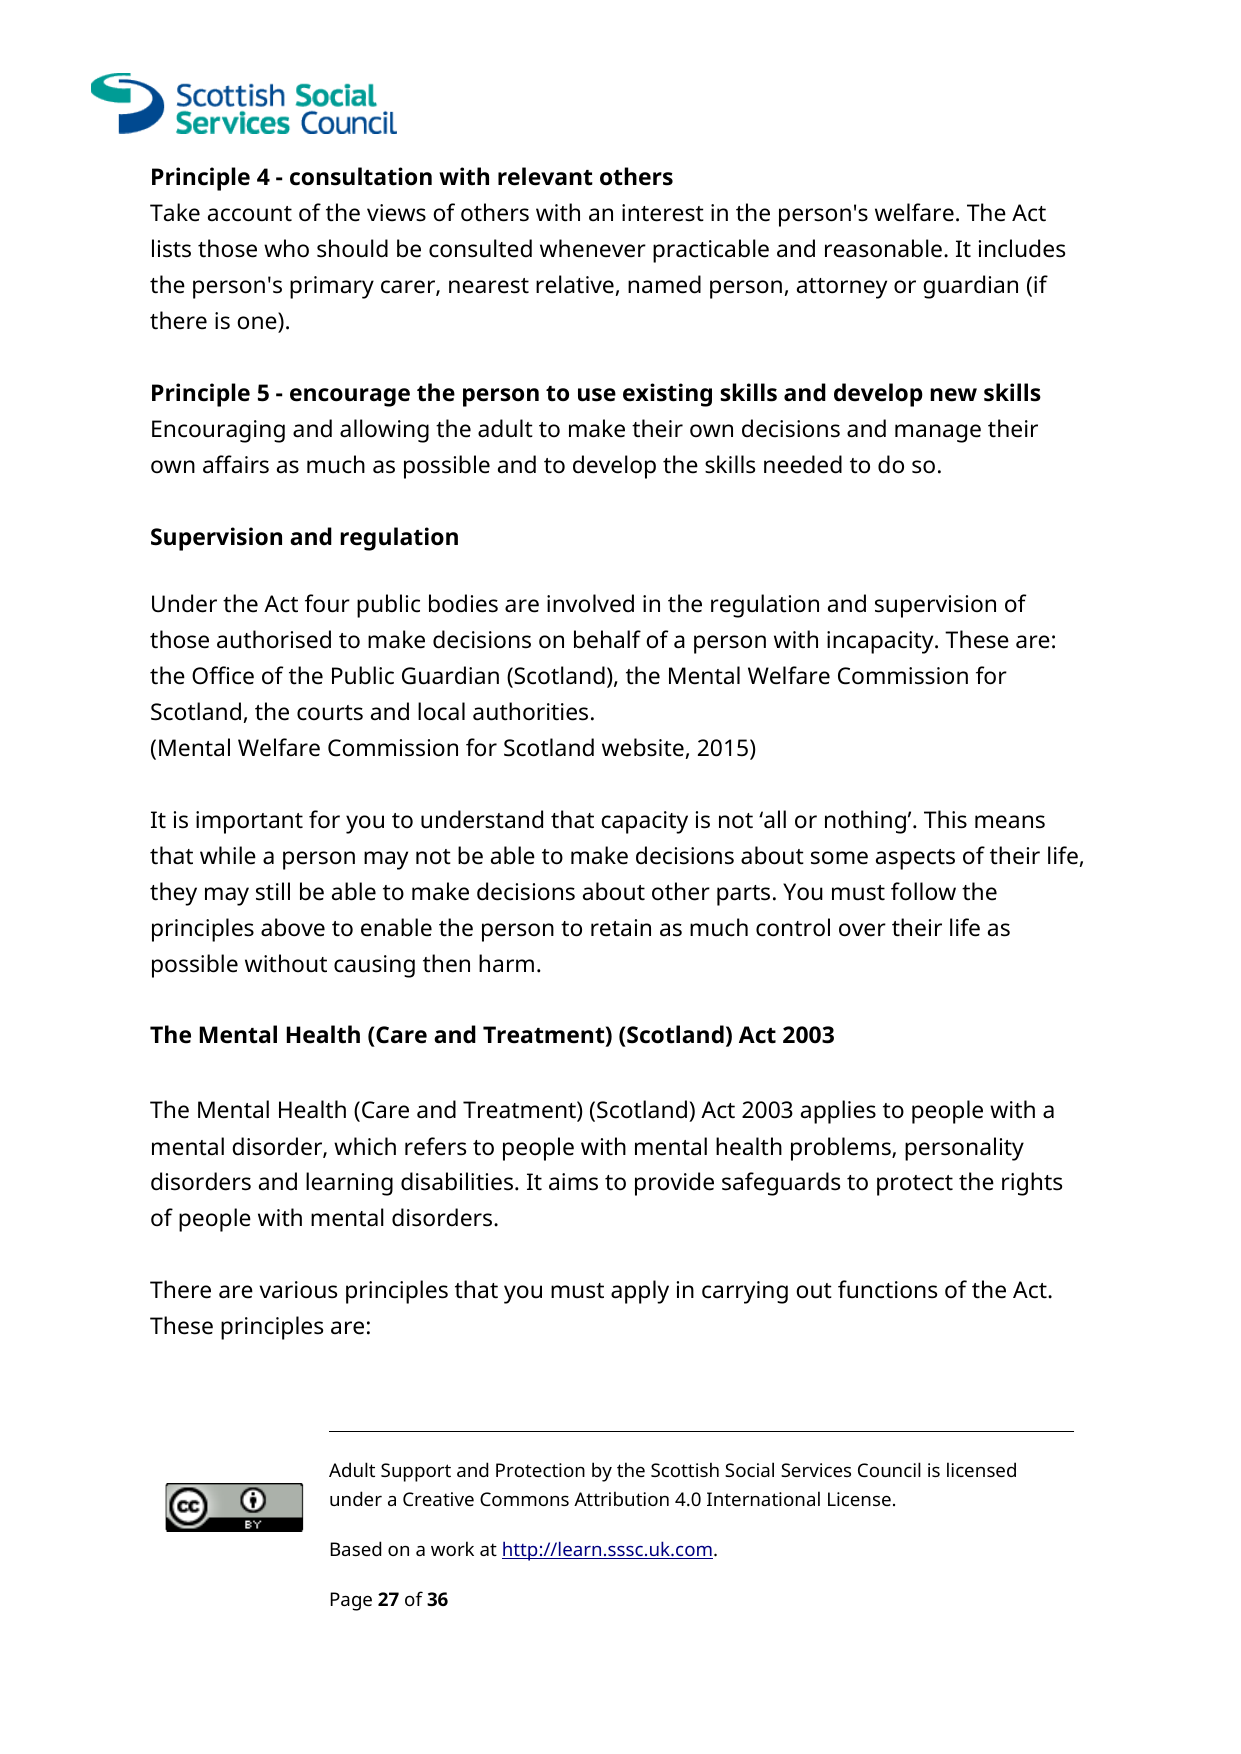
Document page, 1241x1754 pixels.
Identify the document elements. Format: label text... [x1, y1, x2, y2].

text It is important for you to understand that capacity is not ‘all or nothing’. This means that while a person may not be able to make decisions about some aspects of their life, they may still be able to make decisions about other parts. You must follow the principles above to enable the person to retain as much control over their life as possible without causing then harm. [150, 804, 1090, 979]
text (Mental Welfare Commission for Scotland website, 2015) [150, 732, 1090, 763]
text The Mental Health (Care and Treatment) (Scotland) Act 2003 applies to people with a mental disorder, which refers to people with mental health problems, personality disorders and learning disabilities. It aims to provide safeguards to protect the rights of people with mental disorders. [150, 1094, 1090, 1233]
text The Mental Health (Care and Treatment) (Scotland) Act 2003 [150, 1019, 1090, 1051]
text Principle 4 - consultation with relevant others Take account of the views of others with an interest in the person's welfare. The Act lists those who should be consulted whenever practicable and reasonable. It includes the person's primary carer, nearest relative, named person, attorney or guardian (if there is one). [150, 161, 1090, 336]
text There are various principles that you must apply in carrying out functions of the Act. These principles are: [150, 1274, 1090, 1341]
text Under the Act four public bodies are involved in the regulation and supervision of those authorised to make decisions on behalf of a person with incapacity. These are: the Office of the Public Guardian (Scotland), the Mental Welfare Commission for Scotland, the courts and local authorities. [150, 588, 1090, 727]
text Principle 5 - encourage the person to use existing skills and develop new skills Encouraging and allowing the adult to make their own decisions and manage their own affairs as much as possible and to develop the skills needed to do so. Supervision and regulation [150, 377, 1090, 584]
